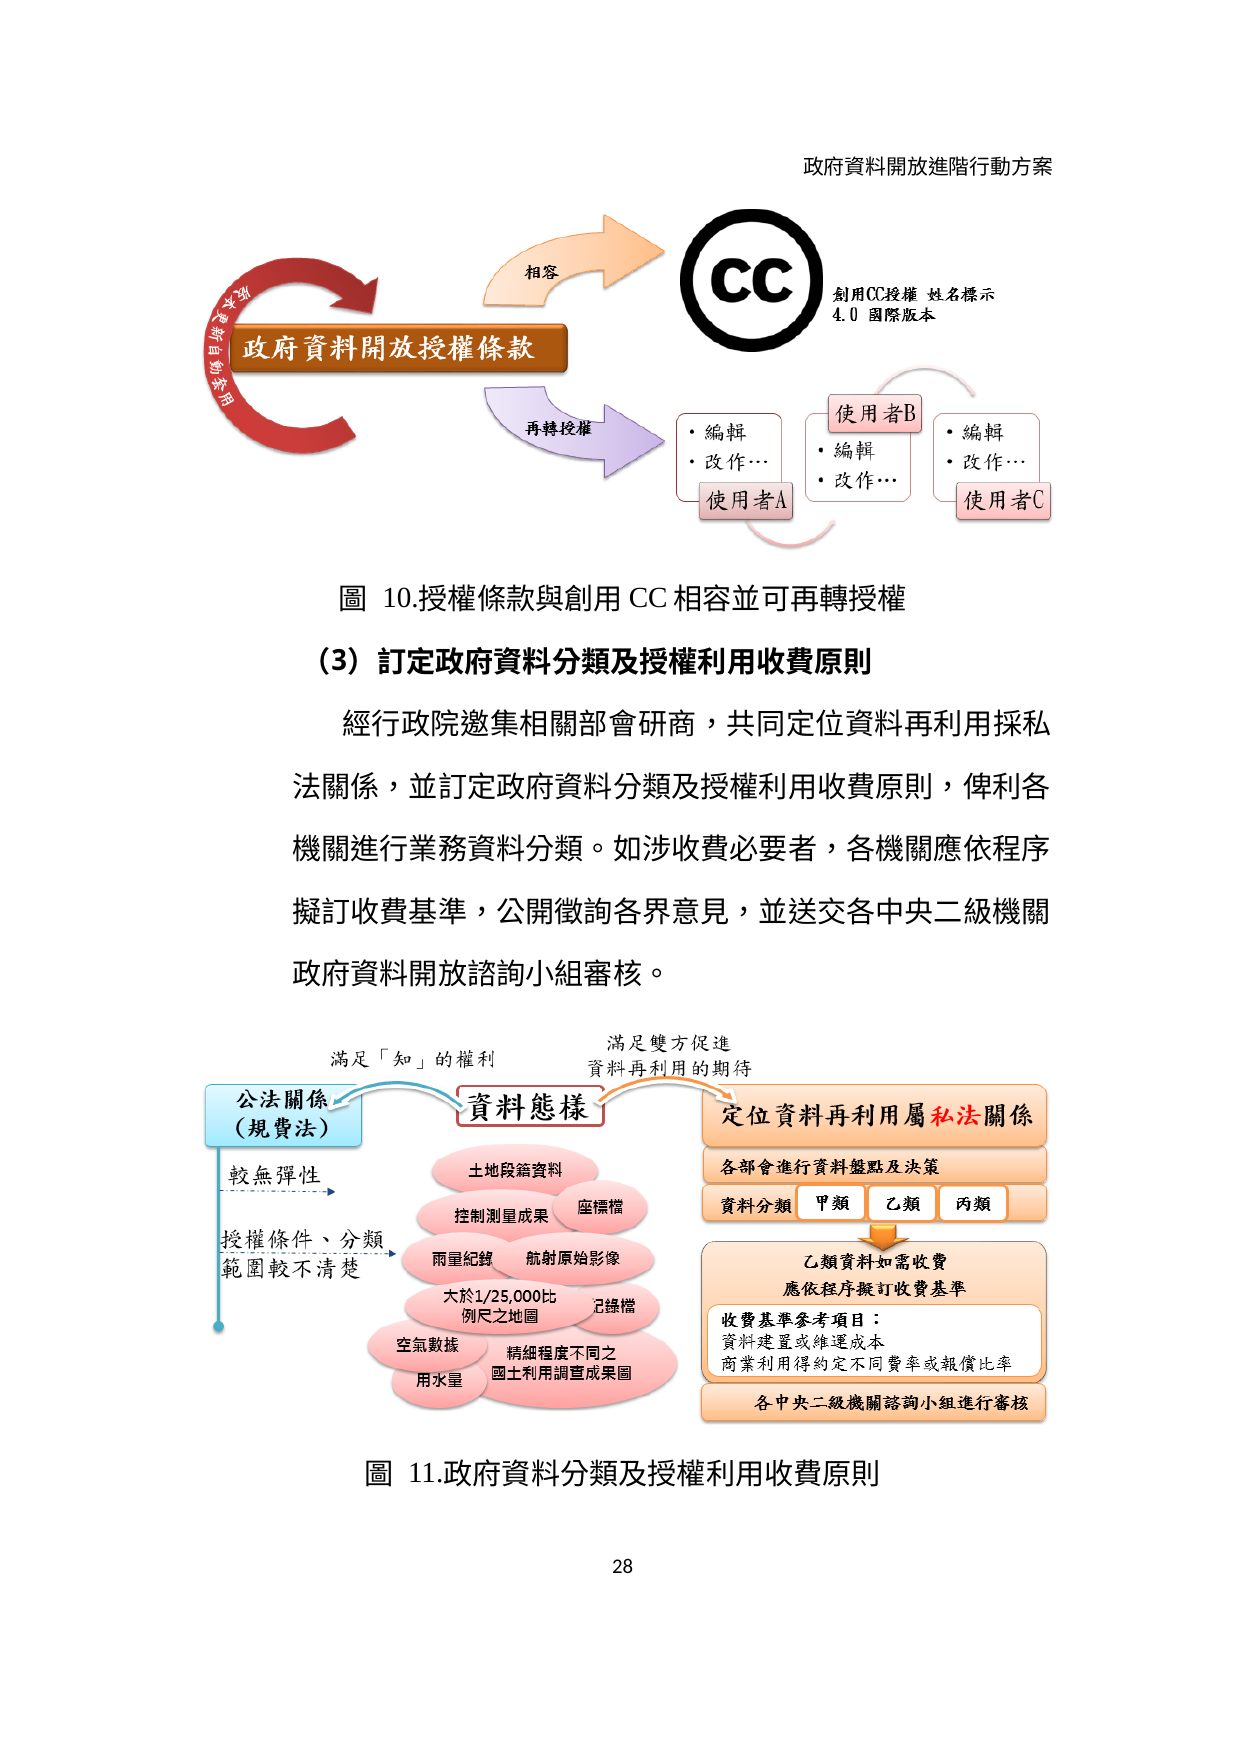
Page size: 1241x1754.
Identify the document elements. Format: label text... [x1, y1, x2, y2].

text 圖 11.政府資料分類及授權利用收費原則 [192, 1430, 1053, 1493]
text 圖 10.授權條款與創用CC相容並可再轉授權 [192, 555, 1053, 618]
list 訂定政府資料分類及授權利用收費原則 [301, 618, 1053, 680]
text 經行政院邀集相關部會研商，共同定位資料再利用採私法關係，並訂定政府資料分類及授權利用收費原則，俾利各機關進行業務資料分類。如涉收費必要者，各機關應依程序擬訂收費基準，公開徵詢各界意見，並送交各中央二級機關政府資料開放諮詢小組審核。 [292, 680, 1053, 993]
